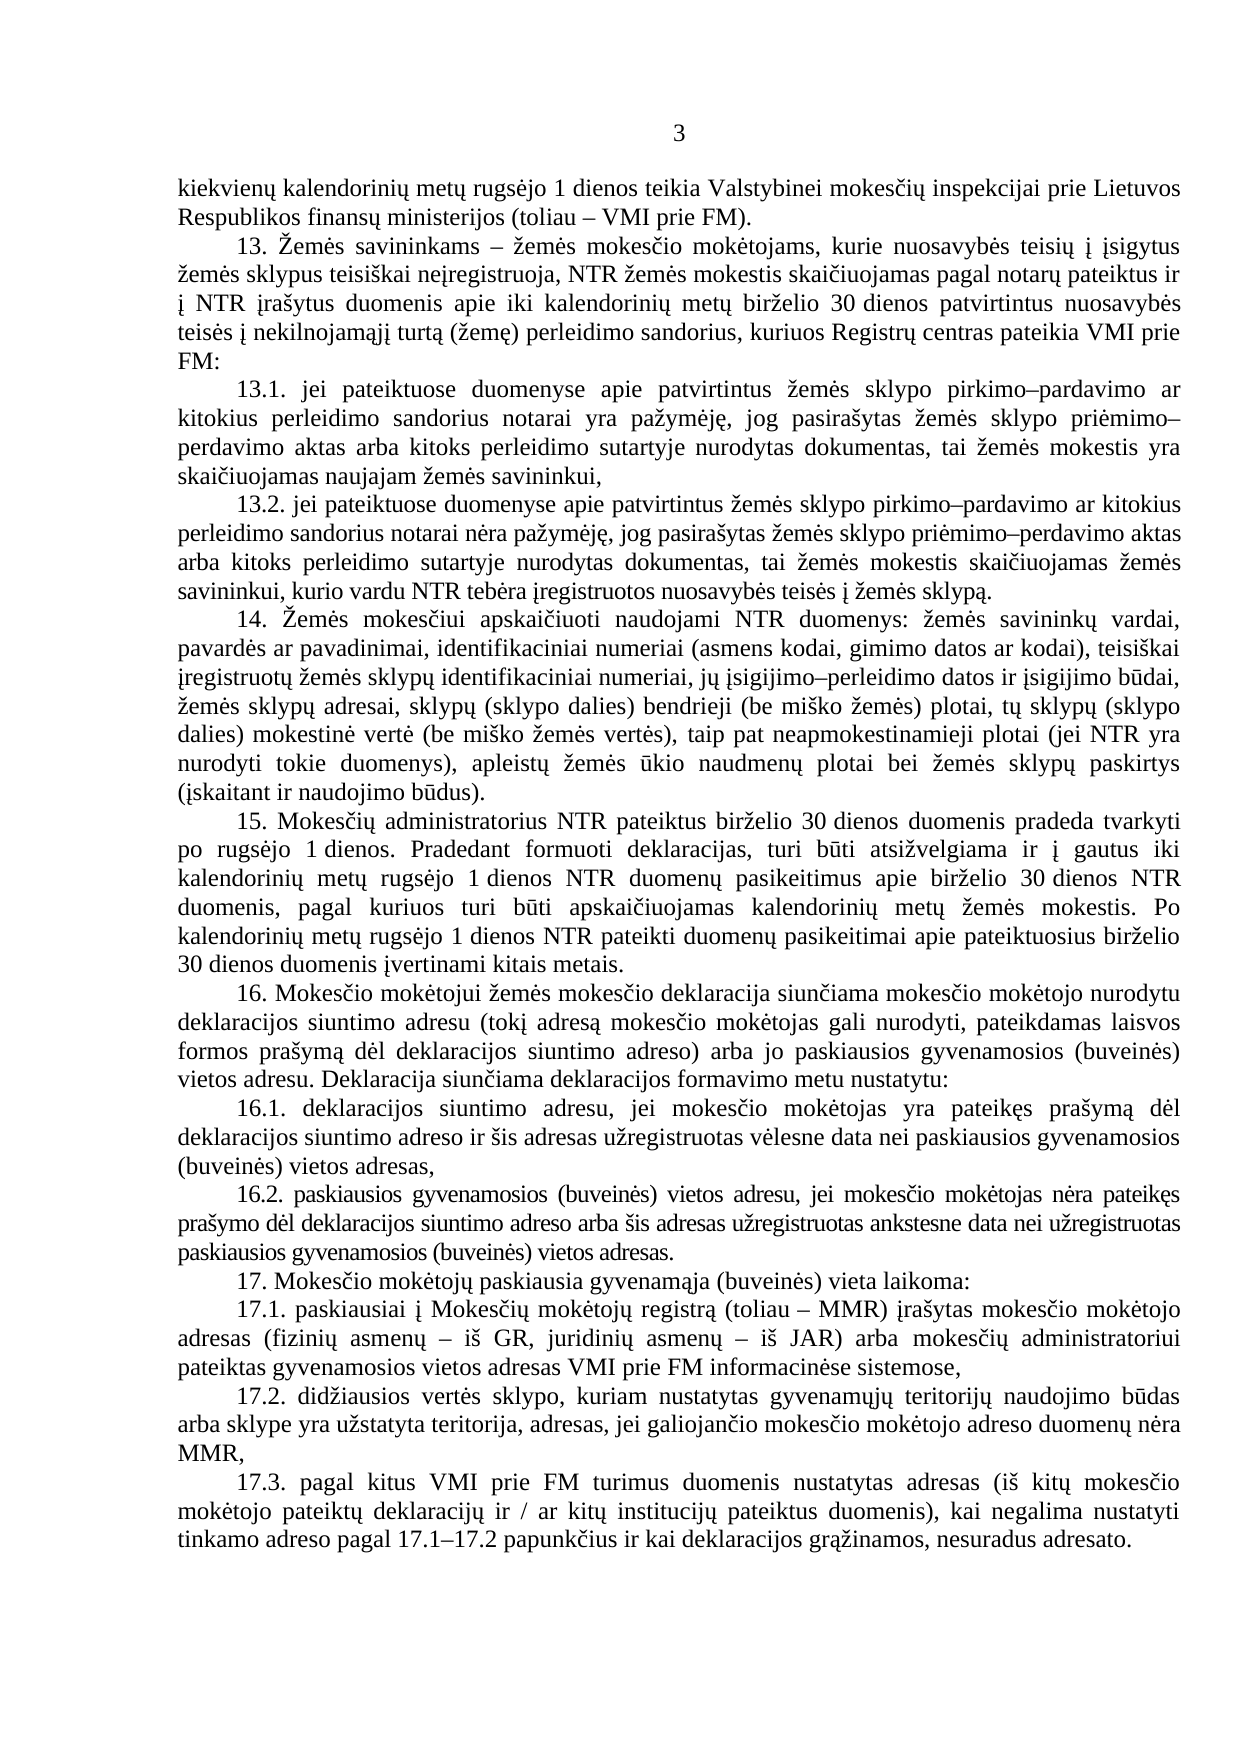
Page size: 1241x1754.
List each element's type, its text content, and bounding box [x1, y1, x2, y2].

text 16.1. deklaracijos siuntimo adresu, jei mokesčio mokėtojas yra pateikęs prašymą dėl deklaracijos siuntimo adreso ir šis adresas užregistruotas vėlesne data nei paskiausios gyvenamosios (buveinės) vietos adresas, [177, 1093, 1181, 1179]
text 17.3. pagal kitus VMI prie FM turimus duomenis nustatytas adresas (iš kitų mokesčio mokėtojo pateiktų deklaracijų ir / ar kitų institucijų pateiktus duomenis), kai negalima nustatyti tinkamo adreso pagal 17.1–17.2 papunkčius ir kai deklaracijos grąžinamos, nesuradus adresato. [177, 1467, 1181, 1553]
text 13.1. jei pateiktuose duomenyse apie patvirtintus žemės sklypo pirkimo–pardavimo ar kitokius perleidimo sandorius notarai yra pažymėję, jog pasirašytas žemės sklypo priėmimo–perdavimo aktas arba kitoks perleidimo sutartyje nurodytas dokumentas, tai žemės mokestis yra skaičiuojamas naujajam žemės savininkui, [177, 374, 1181, 489]
text 15. Mokesčių administratorius NTR pateiktus birželio 30 dienos duomenis pradeda tvarkyti po rugsėjo 1 dienos. Pradedant formuoti deklaracijas, turi būti atsižvelgiama ir į gautus iki kalendorinių metų rugsėjo 1 dienos NTR duomenų pasikeitimus apie birželio 30 dienos NTR duomenis, pagal kuriuos turi būti apskaičiuojamas kalendorinių metų žemės mokestis. Po kalendorinių metų rugsėjo 1 dienos NTR pateikti duomenų pasikeitimai apie pateiktuosius birželio 30 dienos duomenis įvertinami kitais metais. [177, 806, 1181, 978]
text kiekvienų kalendorinių metų rugsėjo 1 dienos teikia Valstybinei mokesčių inspekcijai prie Lietuvos Respublikos finansų ministerijos (toliau – VMI prie FM). [177, 173, 1181, 231]
text 16. Mokesčio mokėtojui žemės mokesčio deklaracija siunčiama mokesčio mokėtojo nurodytu deklaracijos siuntimo adresu (tokį adresą mokesčio mokėtojas gali nurodyti, pateikdamas laisvos formos prašymą dėl deklaracijos siuntimo adreso) arba jo paskiausios gyvenamosios (buveinės) vietos adresu. Deklaracija siunčiama deklaracijos formavimo metu nustatytu: [177, 978, 1181, 1093]
text 17.1. paskiausiai į Mokesčių mokėtojų registrą (toliau – MMR) įrašytas mokesčio mokėtojo adresas (fizinių asmenų – iš GR, juridinių asmenų – iš JAR) arba mokesčių administratoriui pateiktas gyvenamosios vietos adresas VMI prie FM informacinėse sistemose, [177, 1294, 1181, 1381]
text 17. Mokesčio mokėtojų paskiausia gyvenamąja (buveinės) vieta laikoma: [177, 1266, 1181, 1294]
text 14. Žemės mokesčiui apskaičiuoti naudojami NTR duomenys: žemės savininkų vardai, pavardės ar pavadinimai, identifikaciniai numeriai (asmens kodai, gimimo datos ar kodai), teisiškai įregistruotų žemės sklypų identifikaciniai numeriai, jų įsigijimo–perleidimo datos ir įsigijimo būdai, žemės sklypų adresai, sklypų (sklypo dalies) bendrieji (be miško žemės) plotai, tų sklypų (sklypo dalies) mokestinė vertė (be miško žemės vertės), taip pat neapmokestinamieji plotai (jei NTR yra nurodyti tokie duomenys), apleistų žemės ūkio naudmenų plotai bei žemės sklypų paskirtys (įskaitant ir naudojimo būdus). [177, 604, 1181, 806]
text 17.2. didžiausios vertės sklypo, kuriam nustatytas gyvenamųjų teritorijų naudojimo būdas arba sklype yra užstatyta teritorija, adresas, jei galiojančio mokesčio mokėtojo adreso duomenų nėra MMR, [177, 1381, 1181, 1467]
text 13. Žemės savininkams – žemės mokesčio mokėtojams, kurie nuosavybės teisių į įsigytus žemės sklypus teisiškai neįregistruoja, NTR žemės mokestis skaičiuojamas pagal notarų pateiktus ir į NTR įrašytus duomenis apie iki kalendorinių metų birželio 30 dienos patvirtintus nuosavybės teisės į nekilnojamąjį turtą (žemę) perleidimo sandorius, kuriuos Registrų centras pateikia VMI prie FM: [177, 231, 1181, 374]
text 13.2. jei pateiktuose duomenyse apie patvirtintus žemės sklypo pirkimo–pardavimo ar kitokius perleidimo sandorius notarai nėra pažymėję, jog pasirašytas žemės sklypo priėmimo–perdavimo aktas arba kitoks perleidimo sutartyje nurodytas dokumentas, tai žemės mokestis skaičiuojamas žemės savininkui, kurio vardu NTR tebėra įregistruotos nuosavybės teisės į žemės sklypą. [177, 489, 1181, 604]
text 16.2. paskiausios gyvenamosios (buveinės) vietos adresu, jei mokesčio mokėtojas nėra pateikęs prašymo dėl deklaracijos siuntimo adreso arba šis adresas užregistruotas ankstesne data nei užregistruotas paskiausios gyvenamosios (buveinės) vietos adresas. [177, 1179, 1181, 1266]
